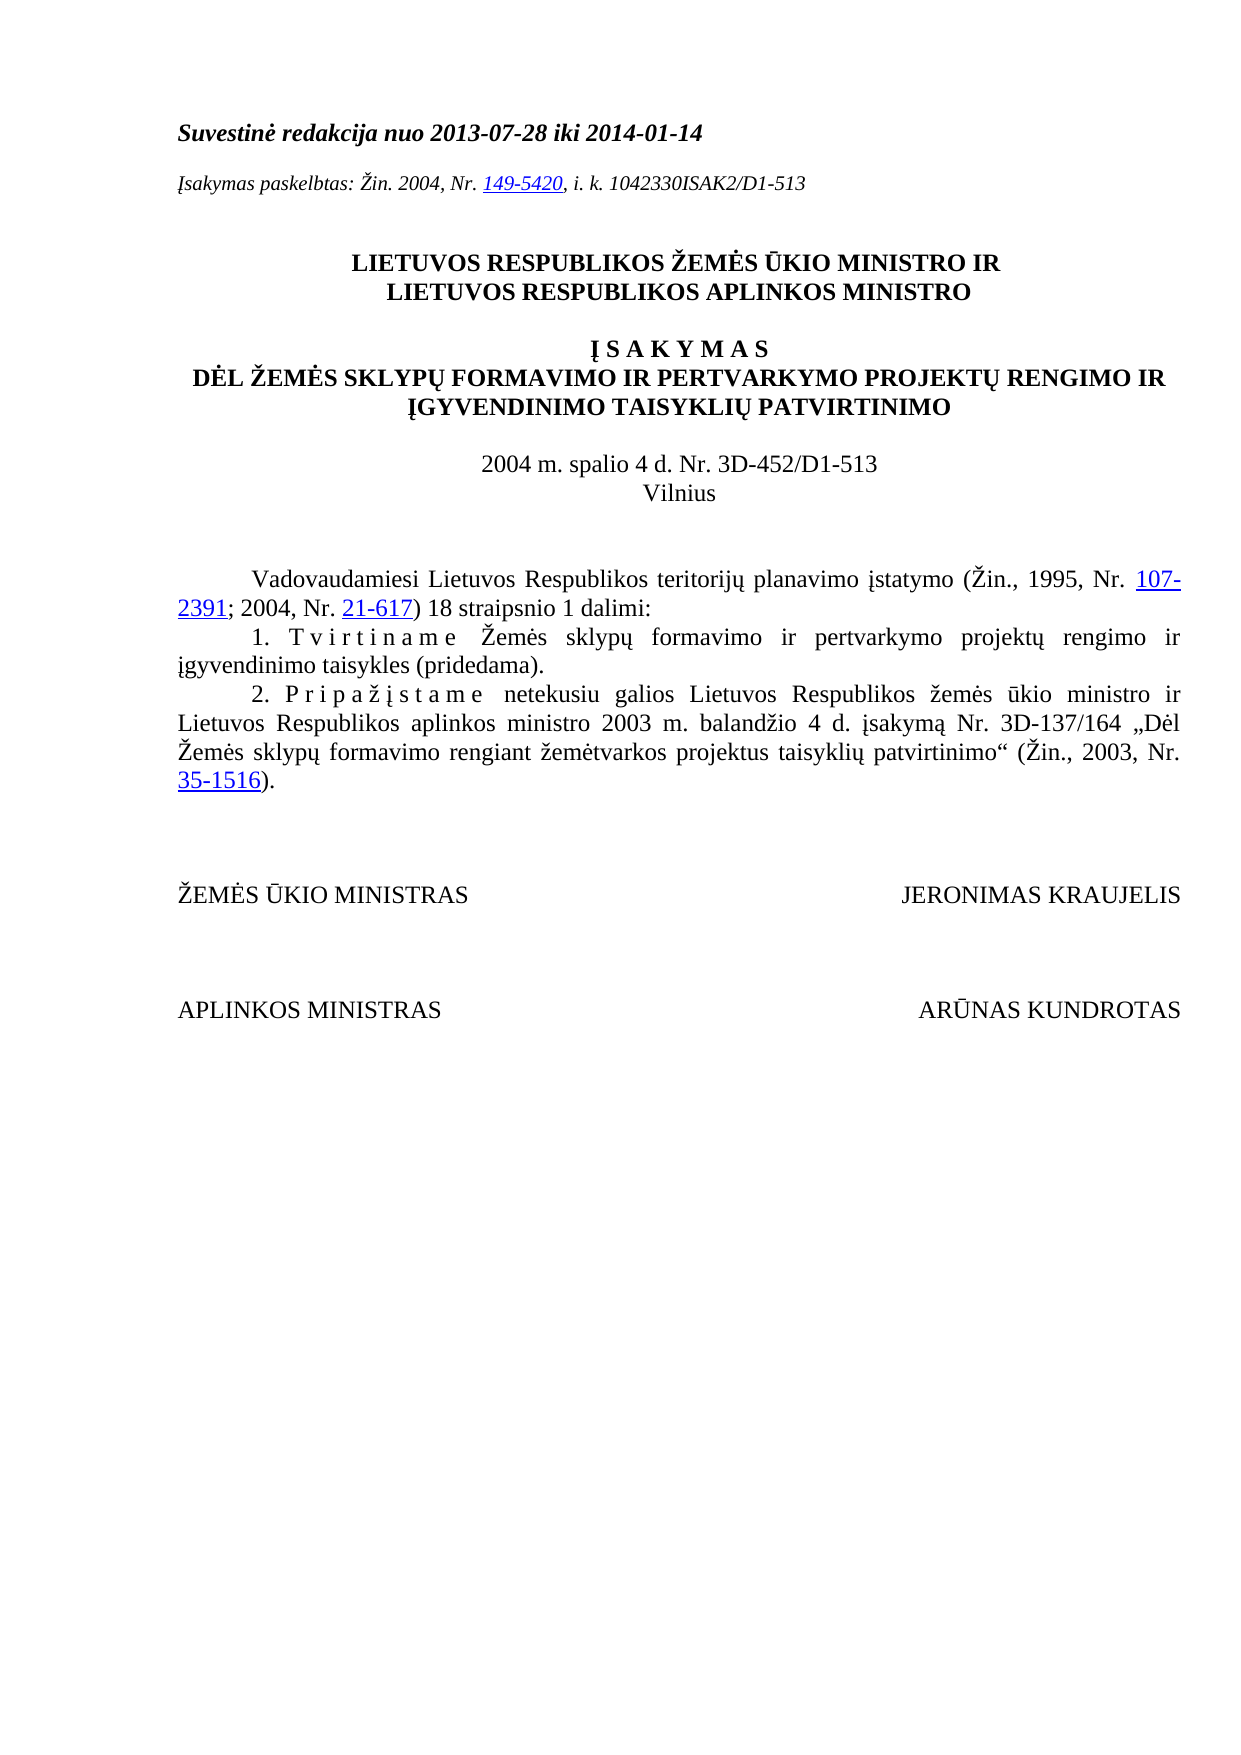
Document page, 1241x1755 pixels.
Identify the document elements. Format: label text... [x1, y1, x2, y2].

text DĖL ŽEMĖS SKLYPŲ FORMAVIMO IR PERTVARKYMO PROJEKTŲ RENGIMO IR ĮGYVENDINIMO TAISYKLIŲ PATVIRTINIMO [177, 363, 1181, 420]
text 2004 m. spalio 4 d. Nr. 3D-452/D1-513 [177, 449, 1181, 478]
text APLINKOS MINISTRAS ARŪNAS KUNDROTAS [177, 995, 1181, 1024]
text Suvestinė redakcija nuo 2013-07-28 iki 2014-01-14 [177, 118, 1181, 147]
text 1. Tvirtiname Žemės sklypų formavimo ir pertvarkymo projektų rengimo ir įgyvendinimo taisykles (pridedama). [177, 622, 1181, 679]
text 2. Pripažįstame netekusiu galios Lietuvos Respublikos žemės ūkio ministro ir Lietuvos Respublikos aplinkos ministro 2003 m. balandžio 4 d. įsakymą Nr. 3D-137/164 „Dėl Žemės sklypų formavimo rengiant žemėtvarkos projektus taisyklių patvirtinimo“ (Žin., 2003, Nr. 35-1516). [177, 679, 1181, 794]
text LIETUVOS RESPUBLIKOS ŽEMĖS ŪKIO MINISTRO IR [177, 248, 1181, 277]
text Į S A K Y M A S [177, 334, 1181, 363]
text Vadovaudamiesi Lietuvos Respublikos teritorijų planavimo įstatymo (Žin., 1995, Nr. 107-2391; 2004, Nr. 21-617) 18 straipsnio 1 dalimi: [177, 564, 1181, 622]
text ŽEMĖS ŪKIO MINISTRAS JERONIMAS KRAUJELIS [177, 880, 1181, 909]
text LIETUVOS RESPUBLIKOS APLINKOS MINISTRO [177, 277, 1181, 305]
text Vilnius [177, 478, 1181, 507]
text Įsakymas paskelbtas: Žin. 2004, Nr. 149-5420, i. k. 1042330ISAK2/D1-513 [177, 171, 1181, 195]
